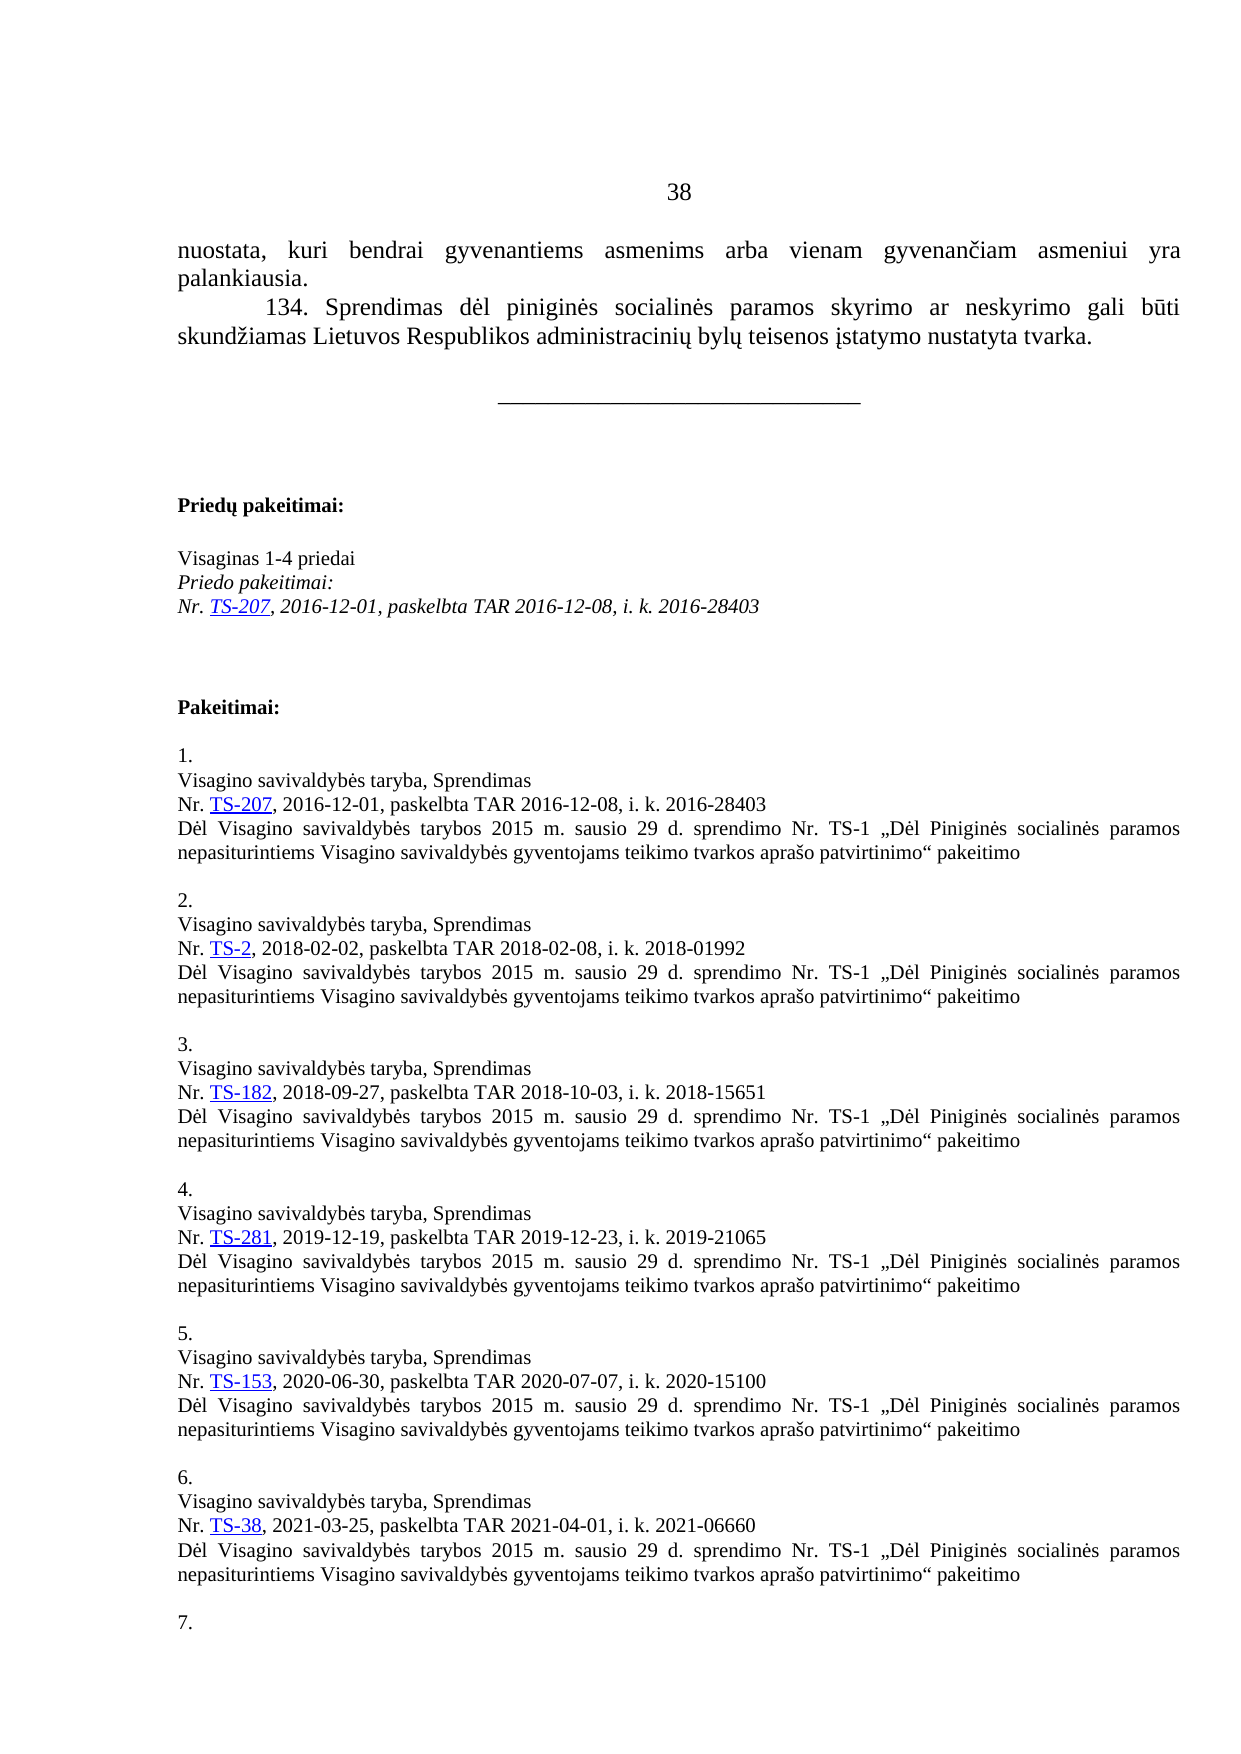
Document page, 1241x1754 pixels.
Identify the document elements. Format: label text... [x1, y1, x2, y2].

text Priedų pakeitimai: [177, 493, 1181, 517]
text Nr. TS-281, 2019-12-19, paskelbta TAR 2019-12-23, i. k. 2019-21065 [177, 1225, 1181, 1249]
text Nr. TS-38, 2021-03-25, paskelbta TAR 2021-04-01, i. k. 2021-06660 [177, 1513, 1181, 1537]
text Nr. TS-153, 2020-06-30, paskelbta TAR 2020-07-07, i. k. 2020-15100 [177, 1369, 1181, 1393]
text Dėl Visagino savivaldybės tarybos 2015 m. sausio 29 d. sprendimo Nr. TS-1 „Dėl Piniginės socialinės paramos nepasiturintiems Visagino savivaldybės gyventojams teikimo tvarkos aprašo patvirtinimo“ pakeitimo [177, 1104, 1181, 1152]
text Dėl Visagino savivaldybės tarybos 2015 m. sausio 29 d. sprendimo Nr. TS-1 „Dėl Piniginės socialinės paramos nepasiturintiems Visagino savivaldybės gyventojams teikimo tvarkos aprašo patvirtinimo“ pakeitimo [177, 960, 1181, 1008]
text Nr. TS-182, 2018-09-27, paskelbta TAR 2018-10-03, i. k. 2018-15651 [177, 1080, 1181, 1104]
text Visaginas 1-4 priedai [177, 546, 1181, 570]
text Dėl Visagino savivaldybės tarybos 2015 m. sausio 29 d. sprendimo Nr. TS-1 „Dėl Piniginės socialinės paramos nepasiturintiems Visagino savivaldybės gyventojams teikimo tvarkos aprašo patvirtinimo“ pakeitimo [177, 816, 1181, 864]
text Pakeitimai: [177, 695, 1181, 719]
text Dėl Visagino savivaldybės tarybos 2015 m. sausio 29 d. sprendimo Nr. TS-1 „Dėl Piniginės socialinės paramos nepasiturintiems Visagino savivaldybės gyventojams teikimo tvarkos aprašo patvirtinimo“ pakeitimo [177, 1537, 1181, 1586]
text Visagino savivaldybės taryba, Sprendimas [177, 1056, 1181, 1080]
text 3. [177, 1032, 1181, 1056]
text Visagino savivaldybės taryba, Sprendimas [177, 1489, 1181, 1513]
text 1. [177, 743, 1181, 767]
text Priedo pakeitimai: [177, 570, 1181, 594]
text Nr. TS-207, 2016-12-01, paskelbta TAR 2016-12-08, i. k. 2016-28403 [177, 594, 1181, 618]
text nuostata, kuri bendrai gyvenantiems asmenims arba vienam gyvenančiam asmeniui yra palankiausia. [177, 235, 1181, 292]
text 5. [177, 1321, 1181, 1345]
text 2. [177, 888, 1181, 912]
text Nr. TS-2, 2018-02-02, paskelbta TAR 2018-02-08, i. k. 2018-01992 [177, 936, 1181, 960]
text _____________________________ [177, 378, 1181, 407]
text 134. Sprendimas dėl piniginės socialinės paramos skyrimo ar neskyrimo gali būti skundžiamas Lietuvos Respublikos administracinių bylų teisenos įstatymo nustatyta tvarka. [177, 292, 1181, 350]
text Visagino savivaldybės taryba, Sprendimas [177, 1201, 1181, 1225]
text Visagino savivaldybės taryba, Sprendimas [177, 1345, 1181, 1369]
text Nr. TS-207, 2016-12-01, paskelbta TAR 2016-12-08, i. k. 2016-28403 [177, 792, 1181, 816]
text Visagino savivaldybės taryba, Sprendimas [177, 767, 1181, 792]
text Dėl Visagino savivaldybės tarybos 2015 m. sausio 29 d. sprendimo Nr. TS-1 „Dėl Piniginės socialinės paramos nepasiturintiems Visagino savivaldybės gyventojams teikimo tvarkos aprašo patvirtinimo“ pakeitimo [177, 1249, 1181, 1297]
text 6. [177, 1465, 1181, 1489]
text Dėl Visagino savivaldybės tarybos 2015 m. sausio 29 d. sprendimo Nr. TS-1 „Dėl Piniginės socialinės paramos nepasiturintiems Visagino savivaldybės gyventojams teikimo tvarkos aprašo patvirtinimo“ pakeitimo [177, 1393, 1181, 1441]
text 4. [177, 1177, 1181, 1201]
text Visagino savivaldybės taryba, Sprendimas [177, 912, 1181, 936]
text 7. [177, 1610, 1181, 1634]
